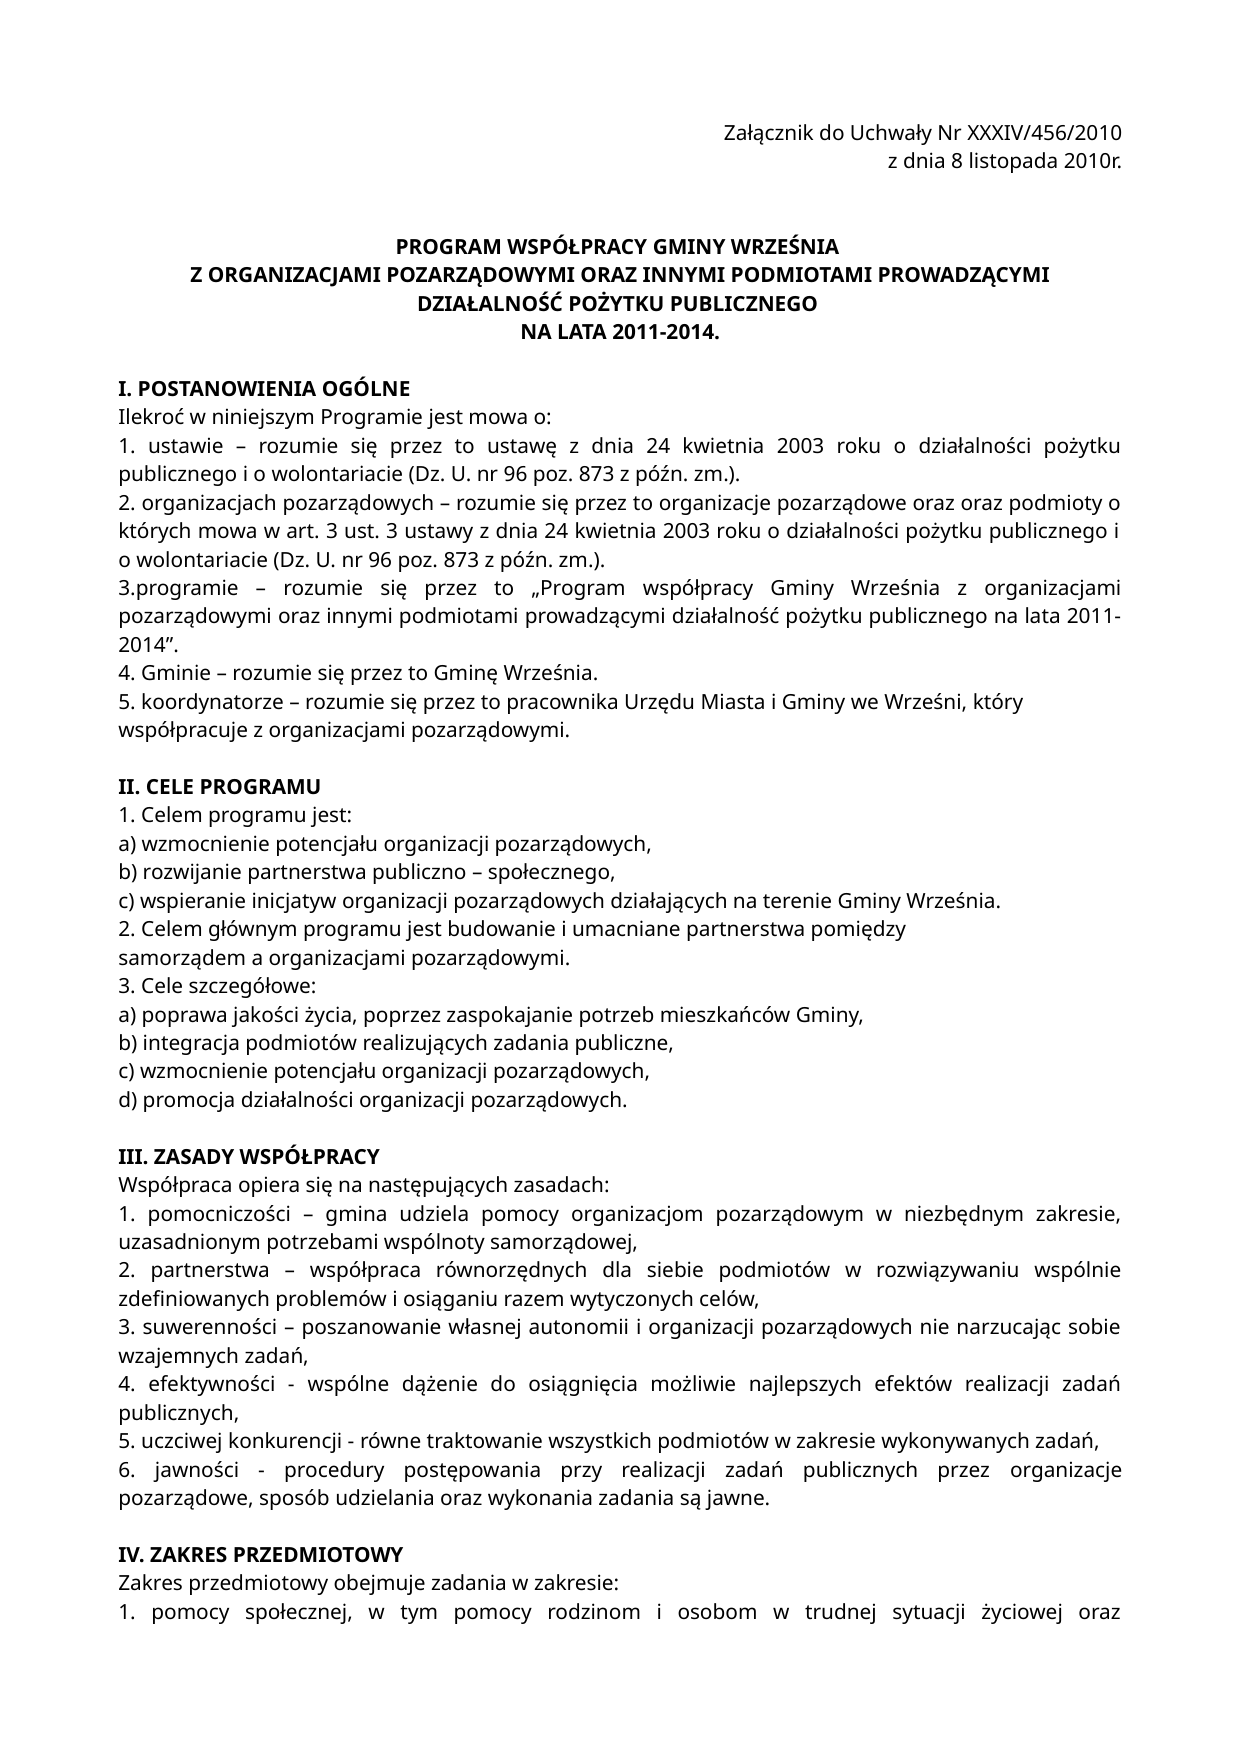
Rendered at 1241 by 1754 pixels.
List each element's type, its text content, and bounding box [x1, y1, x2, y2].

text IV. ZAKRES PRZEDMIOTOWY [118, 1540, 1122, 1568]
text PROGRAM WSPÓŁPRACY GMINY WRZEŚNIA [118, 232, 1122, 260]
text Z ORGANIZACJAMI POZARZĄDOWYMI ORAZ INNYMI PODMIOTAMI PROWADZĄCYMI DZIAŁALNOŚĆ POŻYTKU PUBLICZNEGO [118, 260, 1122, 317]
text c) wspieranie inicjatyw organizacji pozarządowych działających na terenie Gminy Września. [118, 886, 1122, 914]
text 5. koordynatorze – rozumie się przez to pracownika Urzędu Miasta i Gminy we Wrześni, który [118, 687, 1122, 715]
text 1. pomocniczości – gmina udziela pomocy organizacjom pozarządowym w niezbędnym zakresie, uzasadnionym potrzebami wspólnoty samorządowej, [118, 1199, 1122, 1256]
text NA LATA 2011-2014. [118, 317, 1122, 346]
text 1. pomocy społecznej, w tym pomocy rodzinom i osobom w trudnej sytuacji życiowej oraz [118, 1597, 1122, 1625]
text b) rozwijanie partnerstwa publiczno – społecznego, [118, 857, 1122, 886]
text b) integracja podmiotów realizujących zadania publiczne, [118, 1028, 1122, 1057]
text Ilekroć w niniejszym Programie jest mowa o: [118, 402, 1122, 431]
text 5. uczciwej konkurencji - równe traktowanie wszystkich podmiotów w zakresie wykonywanych zadań, [118, 1426, 1122, 1455]
text Zakres przedmiotowy obejmuje zadania w zakresie: [118, 1568, 1122, 1597]
text 4. Gminie – rozumie się przez to Gminę Września. [118, 658, 1122, 687]
text 2. Celem głównym programu jest budowanie i umacniane partnerstwa pomiędzy [118, 914, 1122, 943]
text c) wzmocnienie potencjału organizacji pozarządowych, [118, 1057, 1122, 1085]
text samorządem a organizacjami pozarządowymi. [118, 943, 1122, 971]
text a) poprawa jakości życia, poprzez zaspokajanie potrzeb mieszkańców Gminy, [118, 1000, 1122, 1028]
text 3. suwerenności – poszanowanie własnej autonomii i organizacji pozarządowych nie narzucając sobie wzajemnych zadań, [118, 1312, 1122, 1369]
text 3. Cele szczegółowe: [118, 971, 1122, 1000]
text I. POSTANOWIENIA OGÓLNE [118, 374, 1122, 402]
text 1. ustawie – rozumie się przez to ustawę z dnia 24 kwietnia 2003 roku o działalności pożytku publicznego i o wolontariacie (Dz. U. nr 96 poz. 873 z późn. zm.). [118, 431, 1122, 488]
text 2. organizacjach pozarządowych – rozumie się przez to organizacje pozarządowe oraz oraz podmioty o których mowa w art. 3 ust. 3 ustawy z dnia 24 kwietnia 2003 roku o działalności pożytku publicznego i o wolontariacie (Dz. U. nr 96 poz. 873 z późn. zm.). [118, 488, 1122, 573]
text z dnia 8 listopada 2010r. [118, 147, 1122, 175]
text 1. Celem programu jest: [118, 801, 1122, 829]
text Współpraca opiera się na następujących zasadach: [118, 1170, 1122, 1199]
text 3.programie – rozumie się przez to „Program współpracy Gminy Września z organizacjami pozarządowymi oraz innymi podmiotami prowadzącymi działalność pożytku publicznego na lata 2011-2014”. [118, 573, 1122, 658]
text 2. partnerstwa – współpraca równorzędnych dla siebie podmiotów w rozwiązywaniu wspólnie zdefiniowanych problemów i osiąganiu razem wytyczonych celów, [118, 1256, 1122, 1312]
text III. ZASADY WSPÓŁPRACY [118, 1142, 1122, 1170]
text II. CELE PROGRAMU [118, 772, 1122, 801]
text a) wzmocnienie potencjału organizacji pozarządowych, [118, 829, 1122, 857]
text współpracuje z organizacjami pozarządowymi. [118, 715, 1122, 744]
text 6. jawności - procedury postępowania przy realizacji zadań publicznych przez organizacje pozarządowe, sposób udzielania oraz wykonania zadania są jawne. [118, 1455, 1122, 1512]
text 4. efektywności - wspólne dążenie do osiągnięcia możliwie najlepszych efektów realizacji zadań publicznych, [118, 1369, 1122, 1426]
text d) promocja działalności organizacji pozarządowych. [118, 1085, 1122, 1113]
text Załącznik do Uchwały Nr XXXIV/456/2010 [118, 118, 1122, 147]
